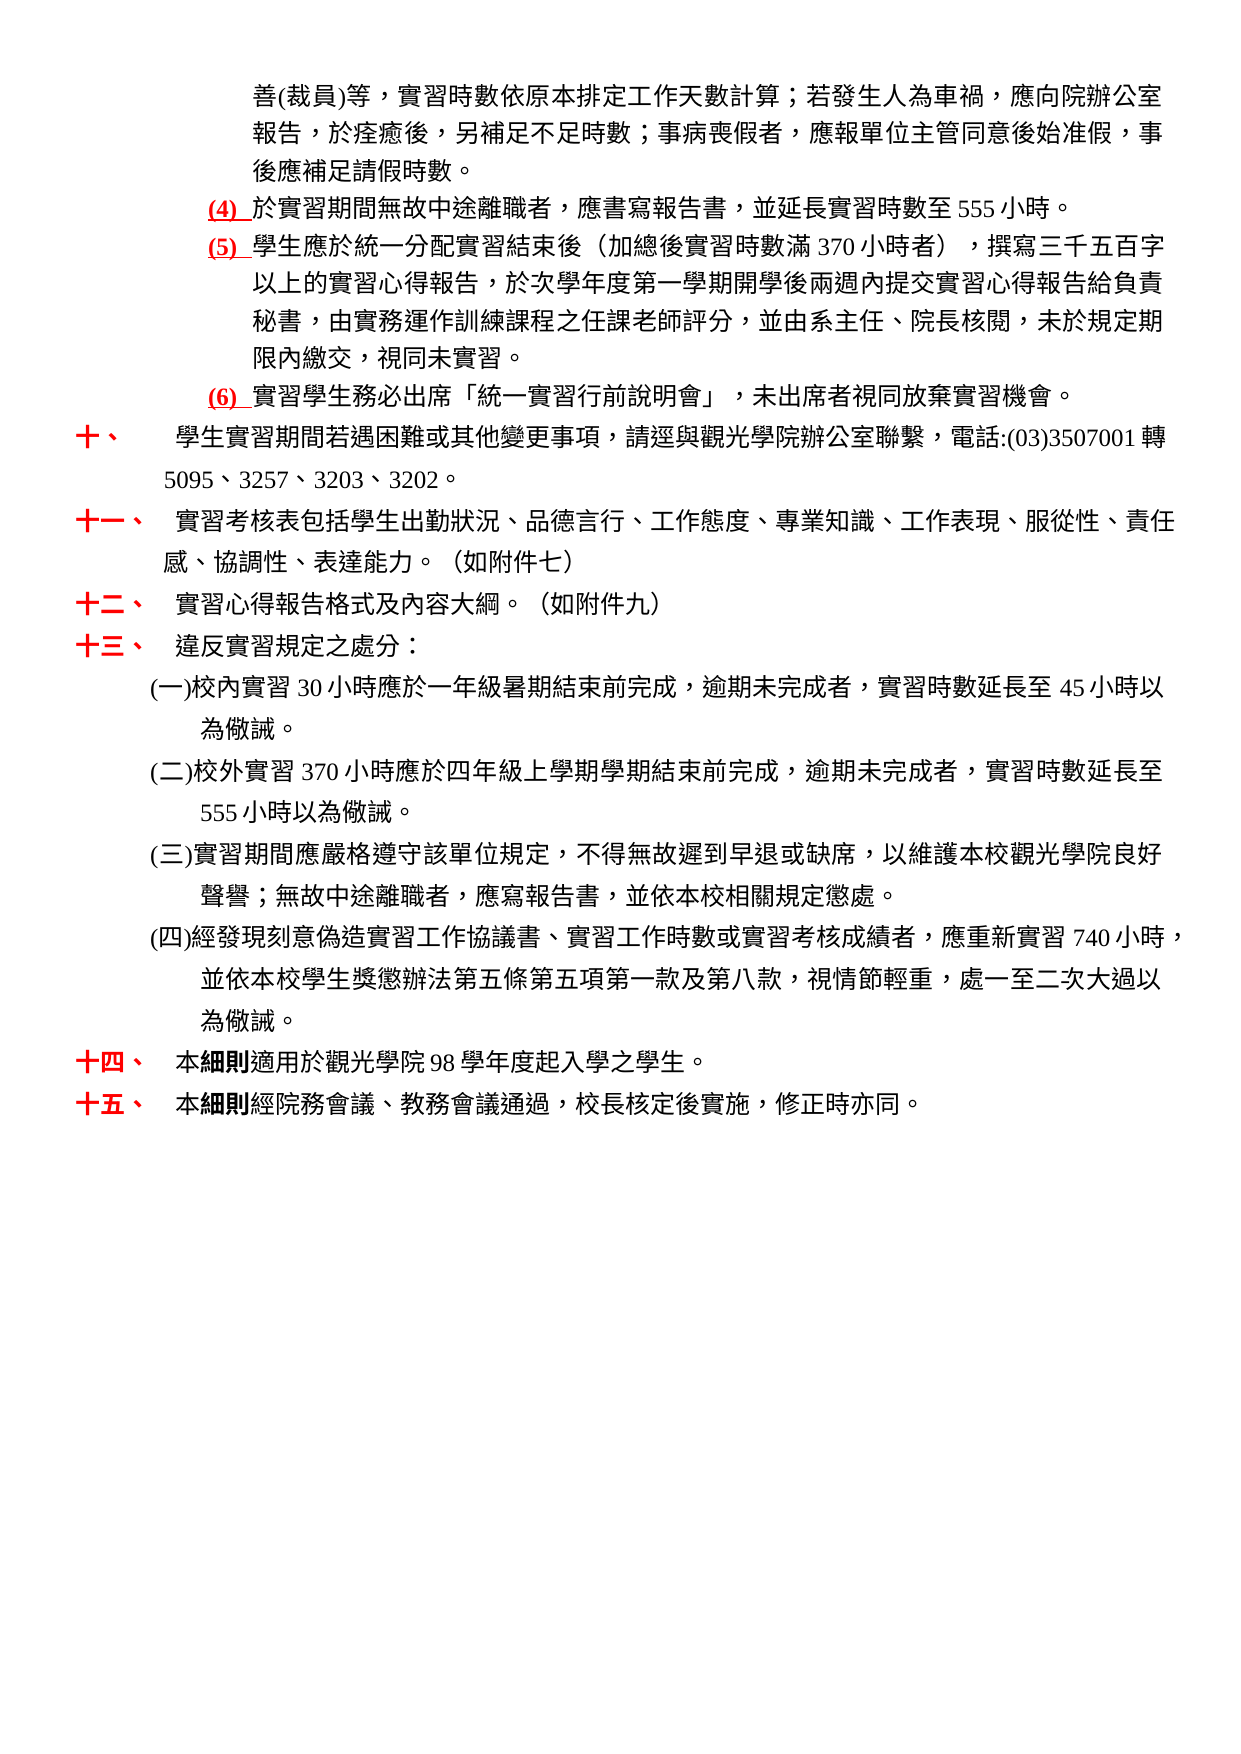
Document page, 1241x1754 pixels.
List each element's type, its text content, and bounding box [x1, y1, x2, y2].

list 實習學生務必出席「統一實習行前說明會」，未出席者視同放棄實習機會。 [208, 375, 1165, 412]
text (二)校外實習370小時應於四年級上學期學期結束前完成，逾期未完成者，實習時數延長至555小時以為儆誡。 [150, 746, 1165, 829]
text (四)經發現刻意偽造實習工作協議書、實習工作時數或實習考核成績者，應重新實習740小時，並依本校學生獎懲辦法第五條第五項第一款及第八款，視情節輕重，處一至二次大過以為儆誡。 [150, 912, 1165, 1037]
list 於實習期間無故中途離職者，應書寫報告書，並延長實習時數至555小時。 [208, 187, 1165, 225]
list 違反實習規定之處分： [75, 621, 1165, 662]
list 本細則經院務會議、教務會議通過，校長核定後實施，修正時亦同。 [75, 1079, 1181, 1121]
list 學生實習期間若遇困難或其他變更事項，請逕與觀光學院辦公室聯繫，電話:(03)3507001轉5095、3257、3203、3202。 [75, 412, 1181, 496]
list 善(裁員)等，實習時數依原本排定工作天數計算；若發生人為車禍，應向院辦公室報告，於痊癒後，另補足不足時數；事病喪假者，應報單位主管同意後始准假，事後應補足請假時數。 [208, 75, 1165, 187]
list 本細則適用於觀光學院98學年度起入學之學生。 [75, 1037, 1181, 1079]
text (三)實習期間應嚴格遵守該單位規定，不得無故遲到早退或缺席，以維護本校觀光學院良好聲譽；無故中途離職者，應寫報告書，並依本校相關規定懲處。 [150, 829, 1165, 912]
list 實習心得報告格式及內容大綱。（如附件九） [75, 579, 1181, 621]
text (一)校內實習30小時應於一年級暑期結束前完成，逾期未完成者，實習時數延長至45小時以為儆誡。 [150, 662, 1165, 746]
list 實習考核表包括學生出勤狀況、品德言行、工作態度、專業知識、工作表現、服從性、責任感、協調性、表達能力。（如附件七） [75, 496, 1181, 579]
list 學生應於統一分配實習結束後（加總後實習時數滿370小時者），撰寫三千五百字以上的實習心得報告，於次學年度第一學期開學後兩週內提交實習心得報告給負責秘書，由實務運作訓練課程之任課老師評分，並由系主任、院長核閱，未於規定期限內繳交，視同未實習。 [208, 225, 1165, 375]
